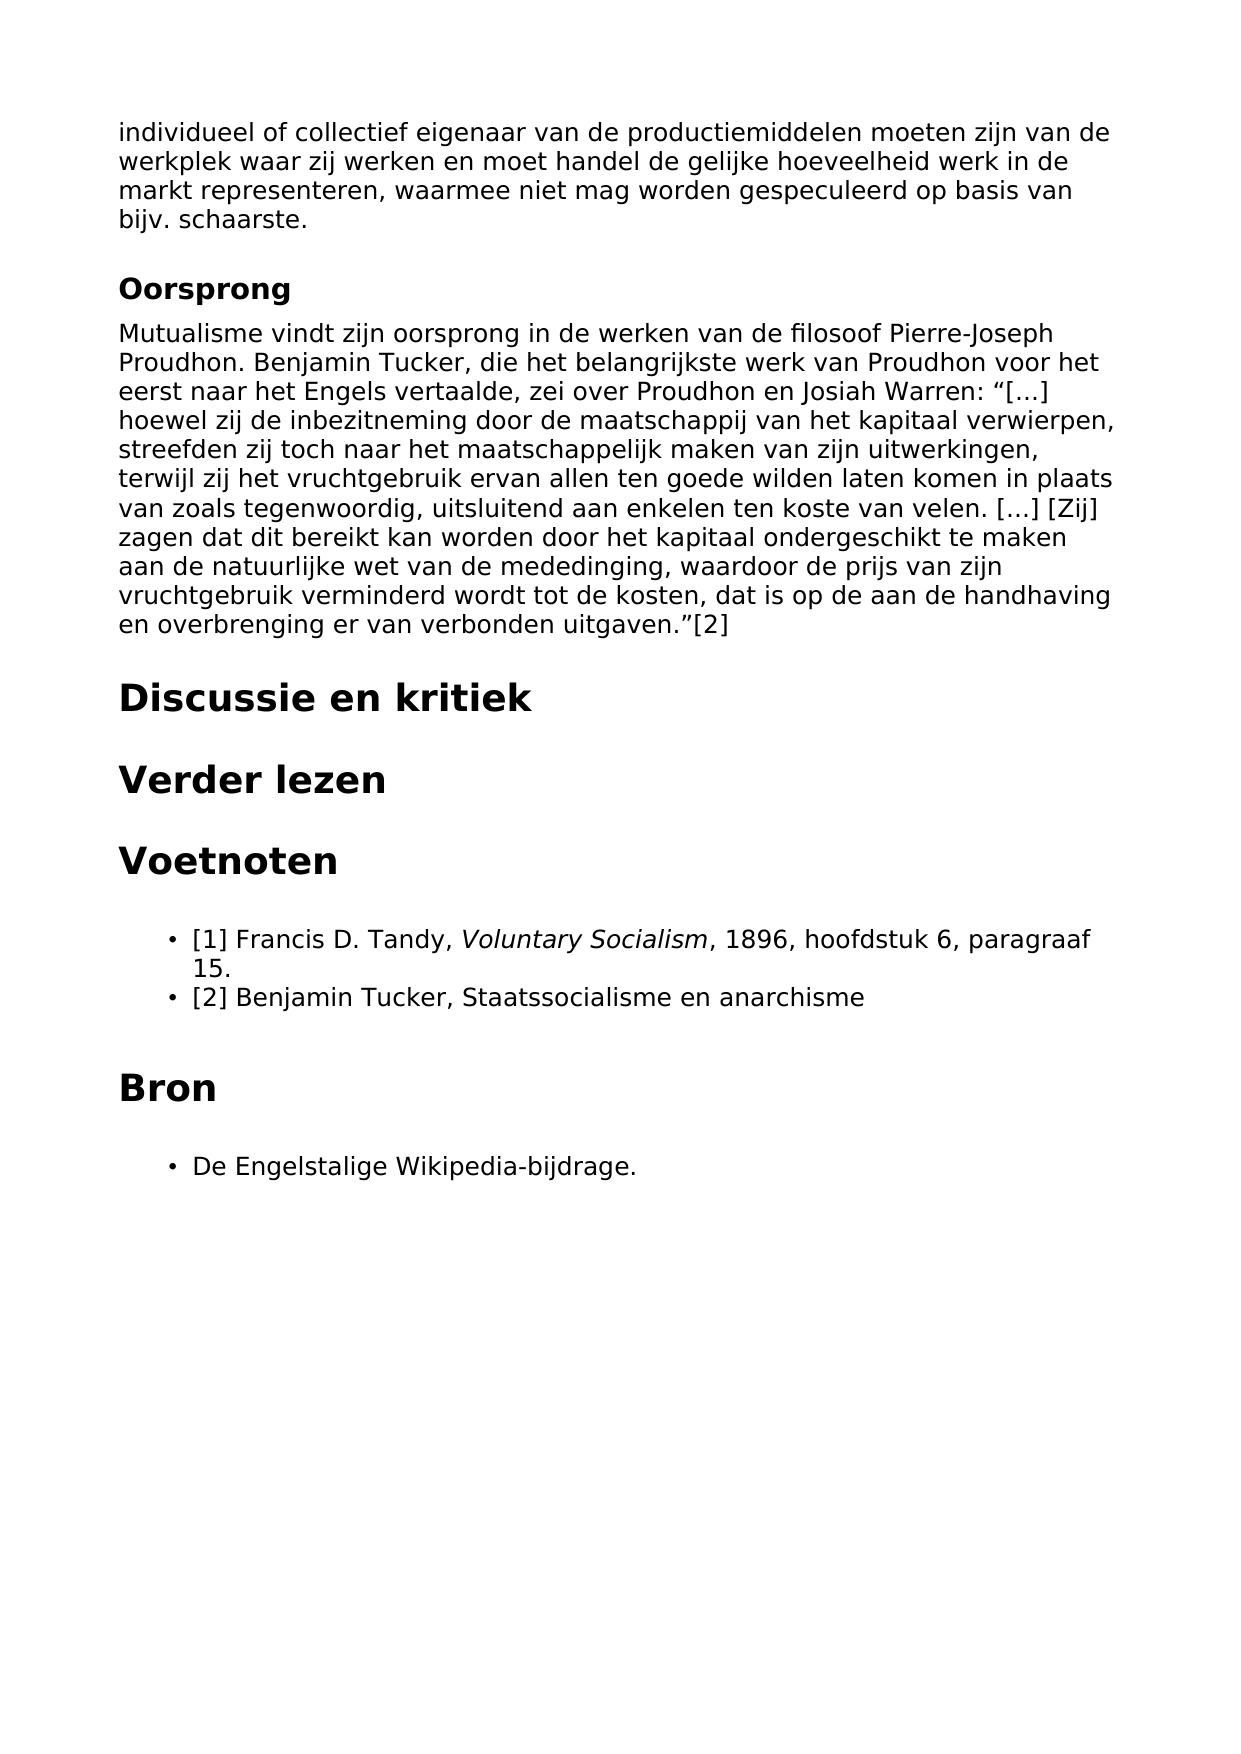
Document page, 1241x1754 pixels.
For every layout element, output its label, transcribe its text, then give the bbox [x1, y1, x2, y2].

subtitle Voetnoten [118, 839, 1122, 883]
list De Engelstalige Wikipedia-bijdrage. [177, 1153, 1122, 1182]
list [2] Benjamin Tucker, Staatssocialisme en anarchisme [177, 983, 1122, 1012]
text individueel of collectief eigenaar van de productiemiddelen moeten zijn van de werkplek waar zij werken en moet handel de gelijke hoeveelheid werk in de markt representeren, waarmee niet mag worden gespeculeerd op basis van bijv. schaarste. [118, 118, 1122, 235]
subtitle Bron [118, 1067, 1122, 1111]
text Mutualisme vindt zijn oorsprong in de werken van de filosoof Pierre-Joseph Proudhon. Benjamin Tucker, die het belangrijkste werk van Proudhon voor het eerst naar het Engels vertaalde, zei over Proudhon en Josiah Warren: “[...] hoewel zij de inbezitneming door de maatschappij van het kapitaal verwierpen, streefden zij toch naar het maatschappelijk maken van zijn uitwerkingen, terwijl zij het vruchtgebruik ervan allen ten goede wilden laten komen in plaats van zoals tegenwoordig, uitsluitend aan enkelen ten koste van velen. [...] [Zij] zagen dat dit bereikt kan worden door het kapitaal ondergeschikt te maken aan de natuurlijke wet van de mededinging, waardoor de prijs van zijn vruchtgebruik verminderd wordt tot de kosten, dat is op de aan de handhaving en overbrenging er van verbonden uitgaven.”[2] [118, 319, 1122, 639]
subtitle Discussie en kritiek [118, 677, 1122, 721]
list [1] Francis D. Tandy, Voluntary Socialism, 1896, hoofdstuk 6, paragraaf 15. [177, 925, 1122, 983]
subtitle Oorsprong [118, 272, 1122, 306]
subtitle Verder lezen [118, 758, 1122, 802]
